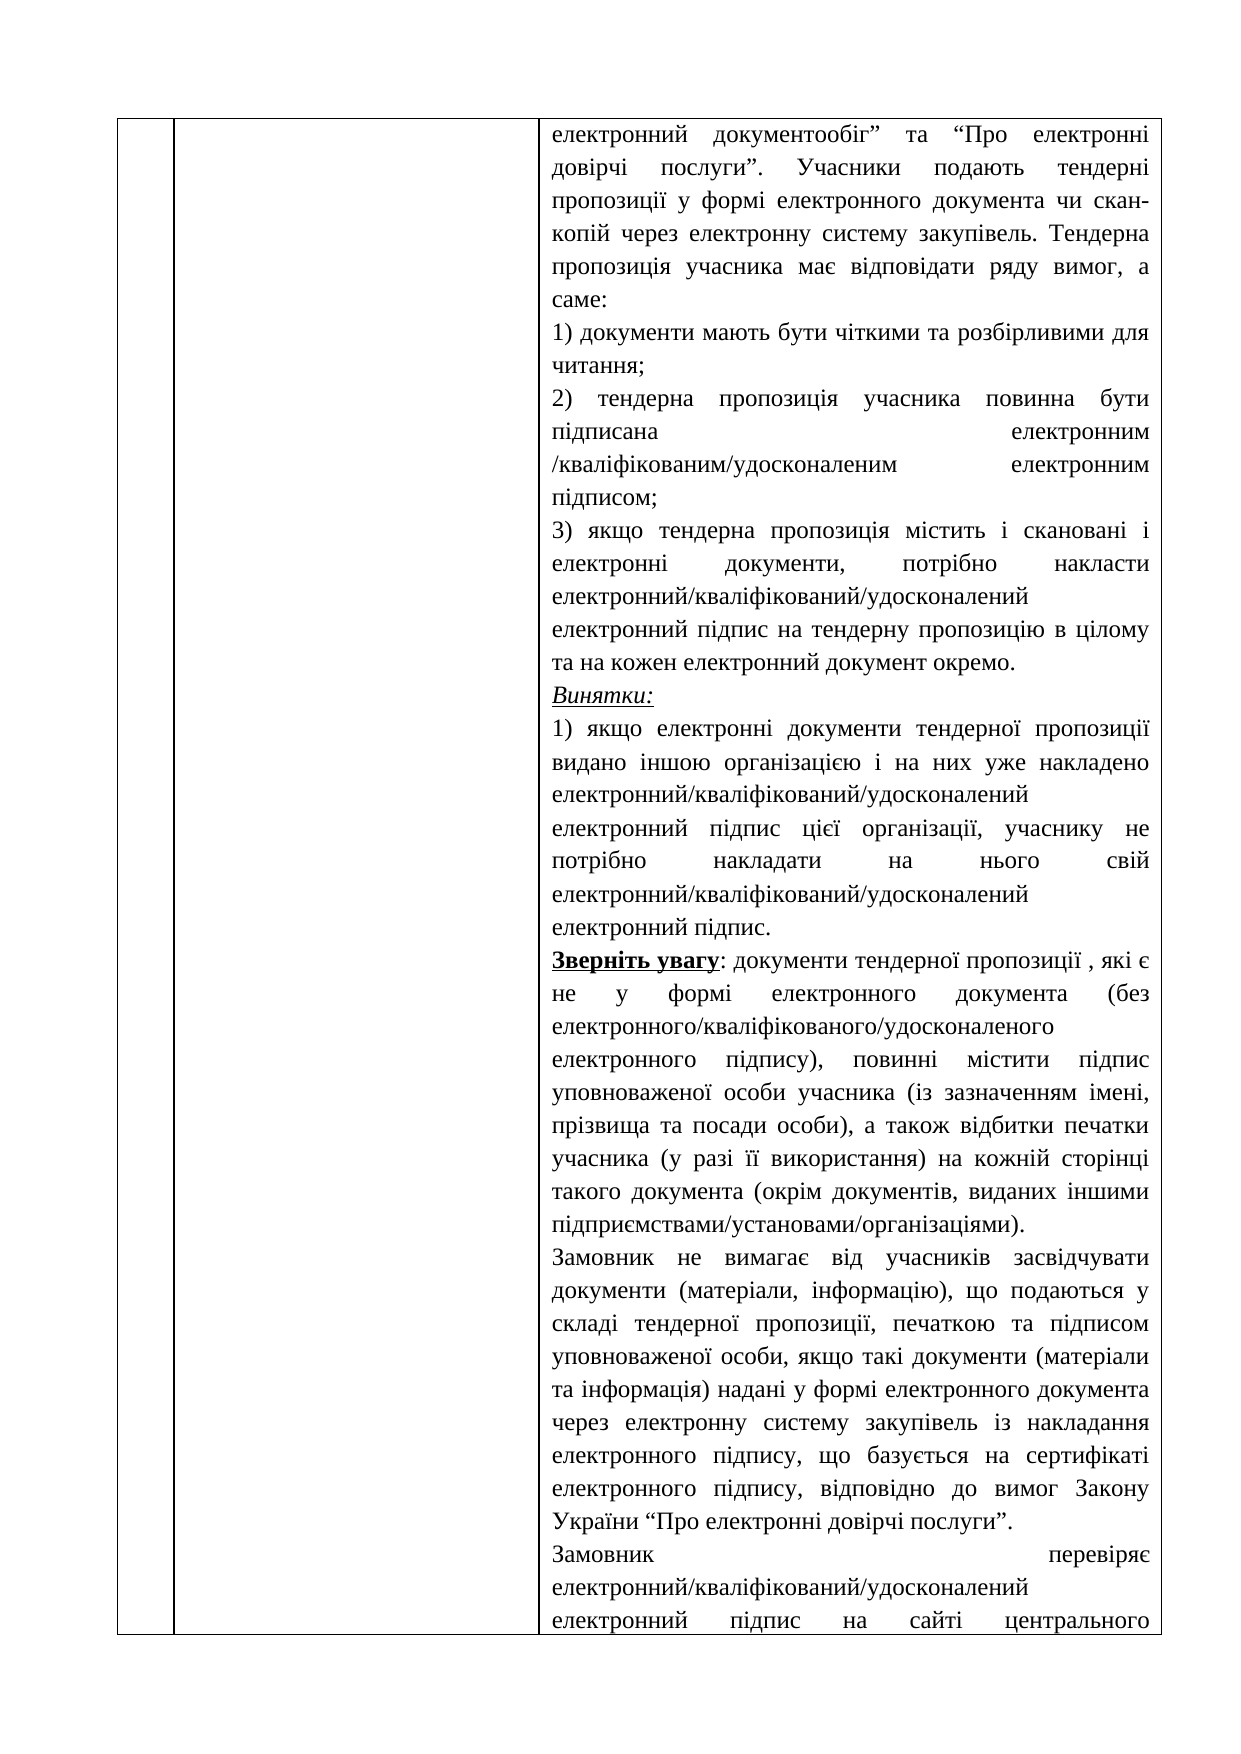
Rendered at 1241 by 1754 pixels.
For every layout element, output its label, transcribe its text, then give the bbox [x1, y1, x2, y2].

table_cell електронний документообіг” та “Про електронні довірчі послуги”. Учасники подають тендерні пропозиції у формі електронного документа чи скан-копій через електронну систему закупівель. Тендерна пропозиція учасника має відповідати ряду вимог, а саме: 1) документи мають бути чіткими та розбірливими для читання; 2) тендерна пропозиція учасника повинна бути підписана електронним /кваліфікованим/удосконаленим електронним підписом; 3) якщо тендерна пропозиція містить і скановані і електронні документи, потрібно накласти електронний/кваліфікований/удосконалений електронний підпис на тендерну пропозицію в цілому та на кожен електронний документ окремо. Винятки: 1) якщо електронні документи тендерної пропозиції видано іншою організацією і на них уже накладено електронний/кваліфікований/удосконалений електронний підпис цієї організації, учаснику не потрібно накладати на нього свій електронний/кваліфікований/удосконалений електронний підпис. Зверніть увагу: документи тендерної пропозиції , які є не у формі електронного документа (без електронного/кваліфікованого/удосконаленого електронного підпису), повинні містити підпис уповноваженої особи учасника (із зазначенням імені, прізвища та посади особи), а також відбитки печатки учасника (у разі її використання) на кожній сторінці такого документа (окрім документів, виданих іншими підприємствами/установами/організаціями). Замовник не вимагає від учасників засвідчувати документи (матеріали, інформацію), що подаються у складі тендерної пропозиції, печаткою та підписом уповноваженої особи, якщо такі документи (матеріали та інформація) надані у формі електронного документа через електронну систему закупівель із накладання електронного підпису, що базується на сертифікаті електронного підпису, відповідно до вимог Закону України “Про електронні довірчі послуги”. Замовник перевіряє електронний/кваліфікований/удосконалений електронний підпис на сайті центрального [540, 119, 1161, 1634]
table_cell [118, 119, 173, 1634]
table_cell [175, 119, 538, 1634]
